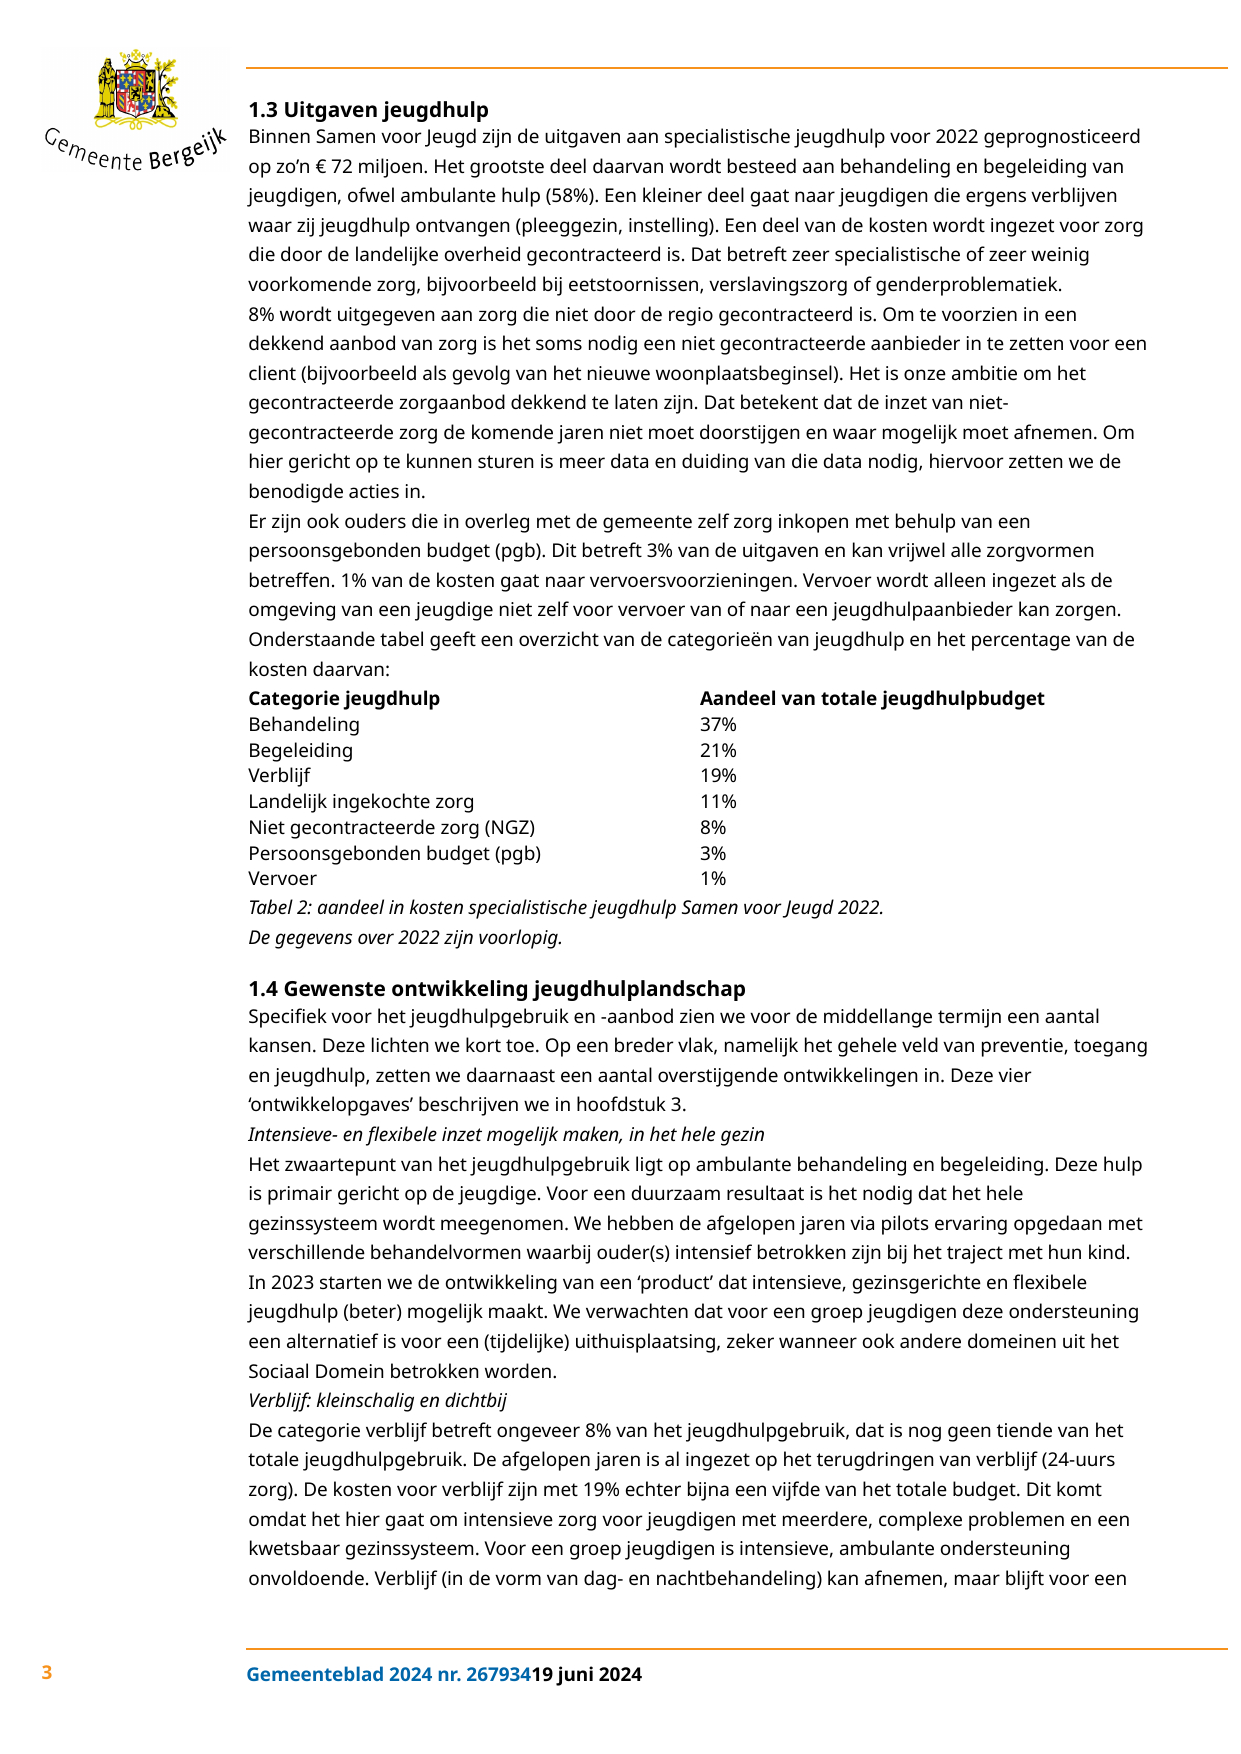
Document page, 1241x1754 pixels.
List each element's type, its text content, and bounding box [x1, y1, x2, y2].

table_cell 19% [700, 763, 1152, 788]
table_cell Landelijk ingekochte zorg [248, 788, 700, 814]
text De categorie verblijf betreft ongeveer 8% van het jeugdhulpgebruik, dat is nog geen tiende van het totale jeugdhulpgebruik. De afgelopen jaren is al ingezet op het terugdringen van verblijf (24-uurs zorg). De kosten voor verblijf zijn met 19% echter bijna een vijfde van het totale budget. Dit komt omdat het hier gaat om intensieve zorg voor jeugdigen met meerdere, complexe problemen en een kwetsbaar gezinssysteem. Voor een groep jeugdigen is intensieve, ambulante ondersteuning onvoldoende. Verblijf (in de vorm van dag- en nachtbehandeling) kan afnemen, maar blijft voor een [248, 1417, 1152, 1591]
table_cell 21% [700, 737, 1152, 763]
table_cell Persoonsgebonden budget (pgb) [248, 840, 700, 866]
text Binnen Samen voor Jeugd zijn de uitgaven aan specialistische jeugdhulp voor 2022 geprognosticeerd op zo’n € 72 miljoen. Het grootste deel daarvan wordt besteed aan behandeling en begeleiding van jeugdigen, ofwel ambulante hulp (58%). Een kleiner deel gaat naar jeugdigen die ergens verblijven waar zij jeugdhulp ontvangen (pleeggezin, instelling). Een deel van de kosten wordt ingezet voor zorg die door de landelijke overheid gecontracteerd is. Dat betreft zeer specialistische of zeer weinig voorkomende zorg, bijvoorbeeld bij eetstoornissen, verslavingszorg of genderproblematiek. [248, 123, 1152, 297]
table_header Categorie jeugdhulp [248, 685, 700, 711]
text 8% wordt uitgegeven aan zorg die niet door de regio gecontracteerd is. Om te voorzien in een dekkend aanbod van zorg is het soms nodig een niet gecontracteerde aanbieder in te zetten voor een client (bijvoorbeeld als gevolg van het nieuwe woonplaatsbeginsel). Het is onze ambitie om het gecontracteerde zorgaanbod dekkend te laten zijn. Dat betekent dat de inzet van niet-gecontracteerde zorg de komende jaren niet moet doorstijgen en waar mogelijk moet afnemen. Om hier gericht op te kunnen sturen is meer data en duiding van die data nodig, hiervoor zetten we de benodigde acties in. [248, 301, 1152, 504]
text Tabel 2: aandeel in kosten specialistische jeugdhulp Samen voor Jeugd 2022. [248, 894, 1152, 920]
table_cell 1% [700, 866, 1152, 891]
text Verblijf: kleinschalig en dichtbij [248, 1387, 1152, 1413]
text 1.3 Uitgaven jeugdhulp [248, 95, 1152, 123]
table_cell 8% [700, 814, 1152, 840]
table_cell Vervoer [248, 866, 700, 891]
table_cell 3% [700, 840, 1152, 866]
table_cell Niet gecontracteerde zorg (NGZ) [248, 814, 700, 840]
table_cell 11% [700, 788, 1152, 814]
table_cell Behandeling [248, 711, 700, 737]
text Specifiek voor het jeugdhulpgebruik en -aanbod zien we voor de middellange termijn een aantal kansen. Deze lichten we kort toe. Op een breder vlak, namelijk het gehele veld van preventie, toegang en jeugdhulp, zetten we daarnaast een aantal overstijgende ontwikkelingen in. Deze vier ‘ontwikkelopgaves’ beschrijven we in hoofdstuk 3. [248, 1003, 1152, 1117]
text Intensieve- en flexibele inzet mogelijk maken, in het hele gezin [248, 1121, 1152, 1147]
picture [41, 47, 231, 172]
table_cell Begeleiding [248, 737, 700, 763]
text Er zijn ook ouders die in overleg met de gemeente zelf zorg inkopen met behulp van een persoonsgebonden budget (pgb). Dit betreft 3% van de uitgaven en kan vrijwel alle zorgvormen betreffen. 1% van de kosten gaat naar vervoersvoorzieningen. Vervoer wordt alleen ingezet als de omgeving van een jeugdige niet zelf voor vervoer van of naar een jeugdhulpaanbieder kan zorgen. Onderstaande tabel geeft een overzicht van de categorieën van jeugdhulp en het percentage van de kosten daarvan: [248, 508, 1152, 681]
text Het zwaartepunt van het jeugdhulpgebruik ligt op ambulante behandeling en begeleiding. Deze hulp is primair gericht op de jeugdige. Voor een duurzaam resultaat is het nodig dat het hele gezinssysteem wordt meegenomen. We hebben de afgelopen jaren via pilots ervaring opgedaan met verschillende behandelvormen waarbij ouder(s) intensief betrokken zijn bij het traject met hun kind. In 2023 starten we de ontwikkeling van een ‘product’ dat intensieve, gezinsgerichte en flexibele jeugdhulp (beter) mogelijk maakt. We verwachten dat voor een groep jeugdigen deze ondersteuning een alternatief is voor een (tijdelijke) uithuisplaatsing, zeker wanneer ook andere domeinen uit het Sociaal Domein betrokken worden. [248, 1151, 1152, 1384]
table_cell Verblijf [248, 763, 700, 788]
table_cell 37% [700, 711, 1152, 737]
text 1.4 Gewenste ontwikkeling jeugdhulplandschap [248, 974, 1152, 1003]
text De gegevens over 2022 zijn voorlopig. [248, 924, 1152, 950]
table_header Aandeel van totale jeugdhulpbudget [700, 685, 1152, 711]
